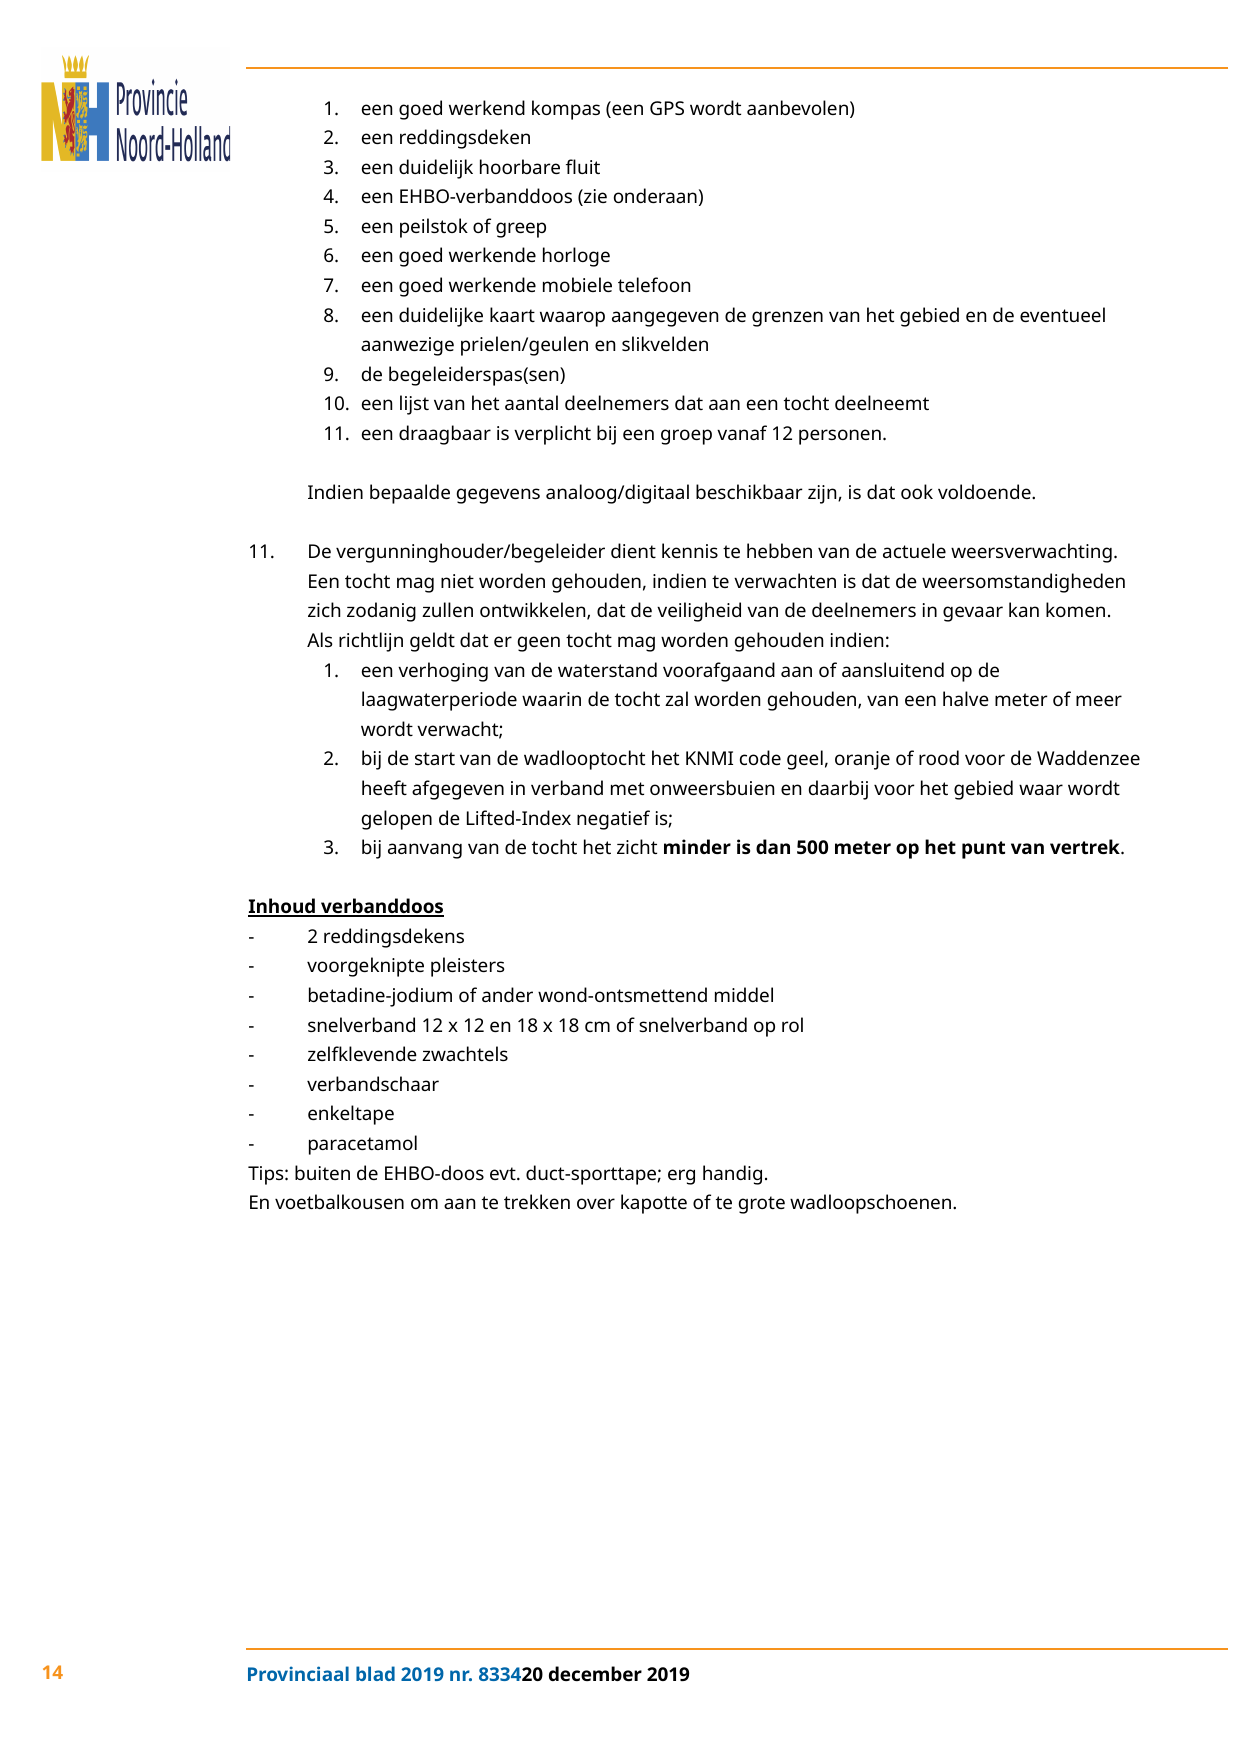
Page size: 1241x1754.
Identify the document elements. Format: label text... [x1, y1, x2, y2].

list snelverband 12 x 12 en 18 x 18 cm of snelverband op rol [248, 1012, 1152, 1038]
list Indien bepaalde gegevens analoog/digitaal beschikbaar zijn, is dat ook voldoende. [248, 479, 1152, 505]
list een duidelijk hoorbare fluit [323, 154, 1152, 180]
list de begeleiderspas(sen) [323, 361, 1152, 387]
picture [41, 47, 231, 172]
list een goed werkende mobiele telefoon [323, 272, 1152, 298]
text Inhoud verbanddoos [248, 893, 1152, 919]
list Als richtlijn geldt dat er geen tocht mag worden gehouden indien: [248, 627, 1152, 653]
text Tips: buiten de EHBO-doos evt. duct-sporttape; erg handig. [248, 1160, 1152, 1186]
list De vergunninghouder/begeleider dient kennis te hebben van de actuele weersverwachting. [248, 538, 1152, 564]
list betadine-jodium of ander wond-ontsmettend middel [248, 982, 1152, 1008]
list zelfklevende zwachtels [248, 1041, 1152, 1067]
list enkeltape [248, 1101, 1152, 1126]
list Een tocht mag niet worden gehouden, indien te verwachten is dat de weersomstandigheden zich zodanig zullen ontwikkelen, dat de veiligheid van de deelnemers in gevaar kan komen. [248, 568, 1152, 623]
list een goed werkend kompas (een GPS wordt aanbevolen) [323, 95, 1152, 121]
list paracetamol [248, 1130, 1152, 1156]
list een EHBO-verbanddoos (zie onderaan) [323, 183, 1152, 209]
list een verhoging van de waterstand voorafgaand aan of aansluitend op de laagwaterperiode waarin de tocht zal worden gehouden, van een halve meter of meer wordt verwacht; [323, 657, 1152, 742]
list een reddingsdeken [323, 124, 1152, 150]
list een lijst van het aantal deelnemers dat aan een tocht deelneemt [323, 391, 1152, 416]
list bij de start van de wadlooptocht het KNMI code geel, oranje of rood voor de Waddenzee heeft afgegeven in verband met onweersbuien en daarbij voor het gebied waar wordt gelopen de Lifted-Index negatief is; [323, 746, 1152, 831]
text En voetbalkousen om aan te trekken over kapotte of te grote wadloopschoenen. [248, 1189, 1152, 1215]
list bij aanvang van de tocht het zicht minder is dan 500 meter op het punt van vertrek. [323, 834, 1152, 860]
list een peilstok of greep [323, 213, 1152, 239]
list verbandschaar [248, 1071, 1152, 1097]
list een duidelijke kaart waarop aangegeven de grenzen van het gebied en de eventueel aanwezige prielen/geulen en slikvelden [323, 302, 1152, 357]
list voorgeknipte pleisters [248, 953, 1152, 978]
list een goed werkende horloge [323, 243, 1152, 268]
list 2 reddingsdekens [248, 923, 1152, 949]
list een draagbaar is verplicht bij een groep vanaf 12 personen. [323, 420, 1152, 446]
